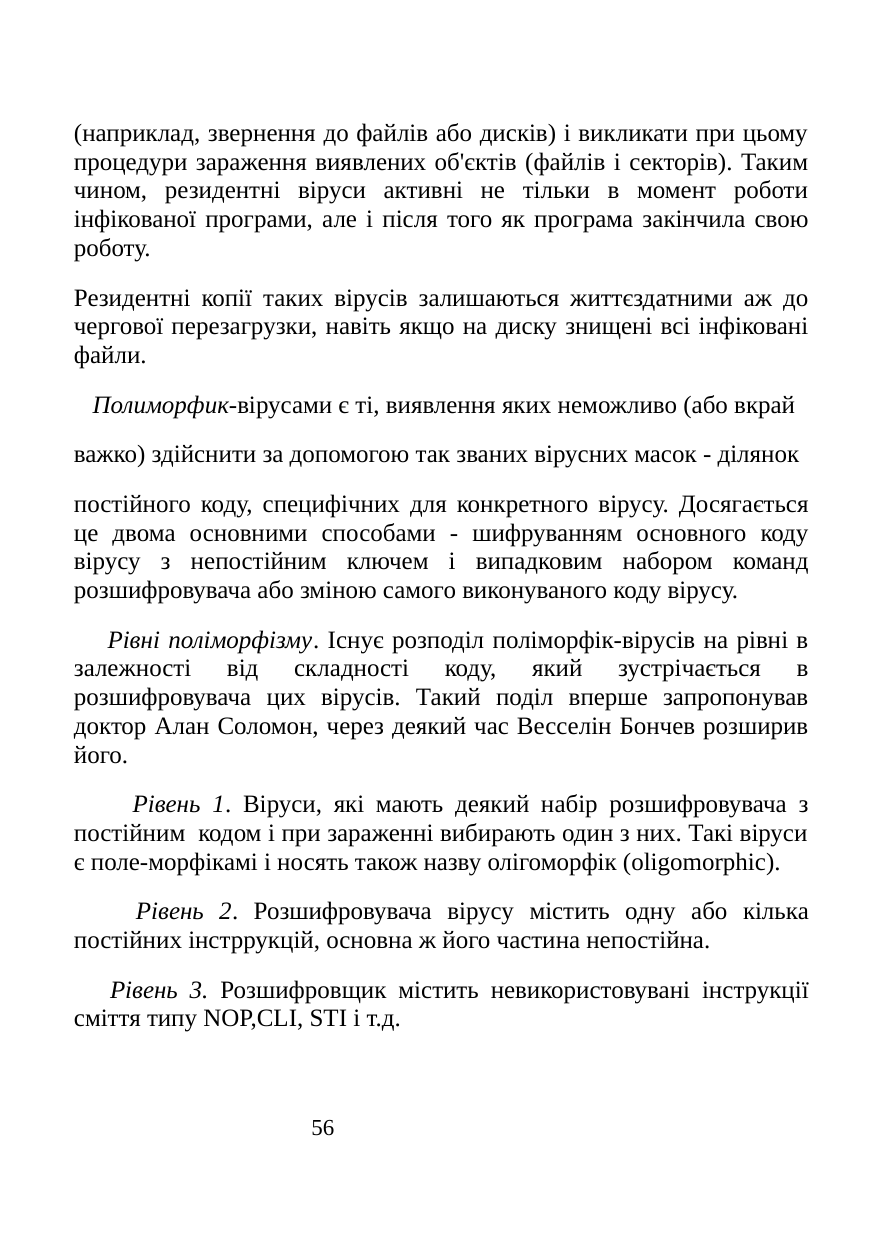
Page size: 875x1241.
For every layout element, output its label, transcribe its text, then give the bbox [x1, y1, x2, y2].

list Рівень 2. Розшифровувача вірусу містить одну або кілька постійних інстррукцій, основна ж його частина непостійна. [74, 896, 809, 954]
list Полиморфик-вірусами є ті, виявлення яких неможливо (або вкрай [74, 390, 809, 418]
list важко) здійснити за допомогою так званих вірусних масок - ділянок [74, 439, 809, 468]
list постійного коду, специфічних для конкретного вірусу. Досягається це двома основними способами - шифруванням основного коду вірусу з непостійним ключем і випадковим набором команд розшифровувача або зміною самого виконуваного коду вірусу. [74, 489, 809, 604]
list Рівень 3. Розшифровщик містить невикористовувані інструкції сміття типу NOP,CLI, STI і т.д. [74, 975, 809, 1032]
list Резидентні копії таких вірусів залишаються життєздатними аж до чергової перезагрузки, навіть якщо на диску знищені всі інфіковані файли. [74, 283, 809, 369]
list (наприклад, звернення до файлів або дисків) і викликати при цьому процедури зараження виявлених об'єктів (файлів і секторів). Таким чином, резидентні віруси активні не тільки в момент роботи інфікованої програми, але і після того як програма закінчила свою роботу. [74, 118, 809, 262]
list Рівні поліморфізму. Існує розподіл поліморфік-вірусів на рівні в залежності від складності коду, який зустрічається в розшифровувача цих вірусів. Такий поділ вперше запропонував доктор Алан Соломон, через деякий час Весселін Бончев розширив його. [74, 625, 809, 768]
list Рівень 1. Віруси, які мають деякий набір розшифровувача з постійним кодом і при зараженні вибирають один з них. Такі віруси є поле-морфікамі і носять також назву олігоморфік (oligomorphic). [74, 789, 809, 876]
